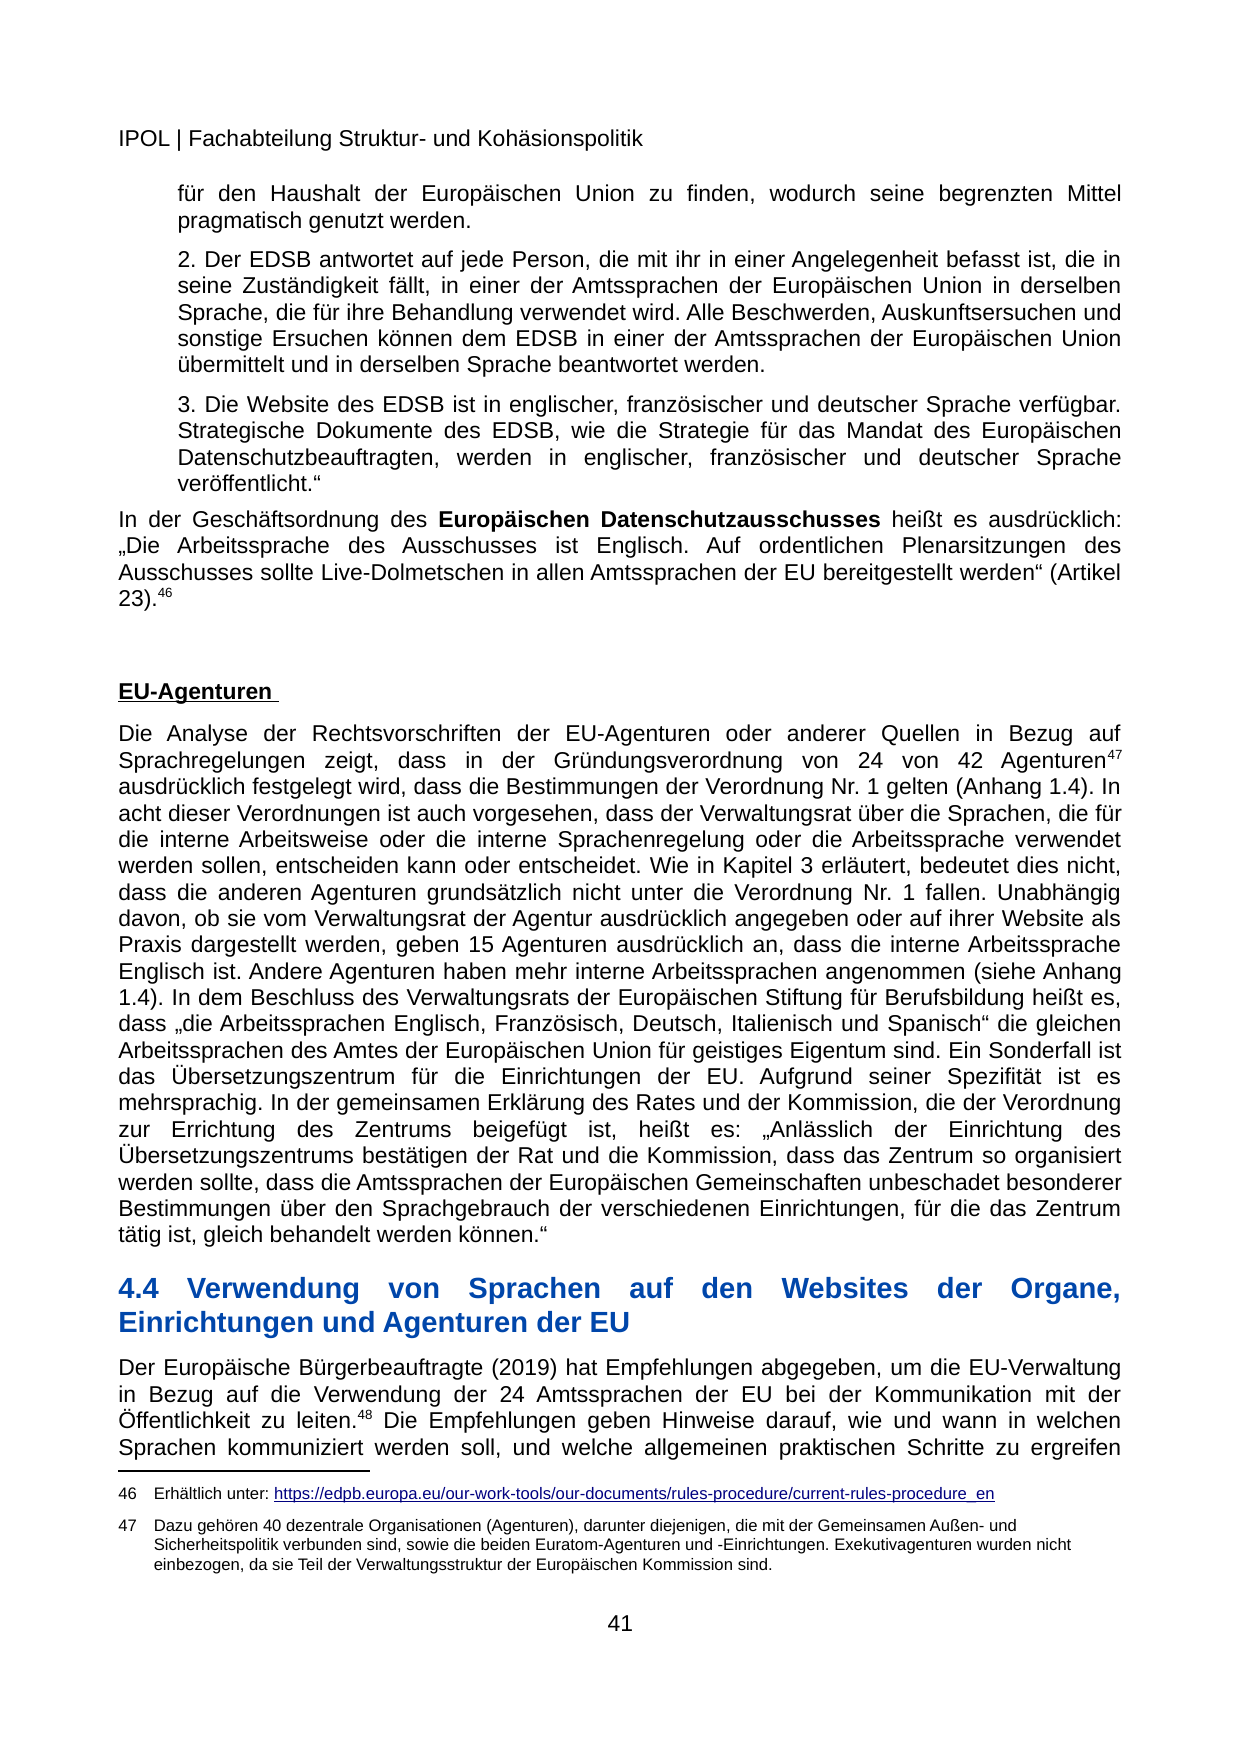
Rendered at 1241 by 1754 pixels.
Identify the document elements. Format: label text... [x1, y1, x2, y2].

text 3. Die Website des EDSB ist in englischer, französischer und deutscher Sprache verfügbar. Strategische Dokumente des EDSB, wie die Strategie für das Mandat des Europäischen Datenschutzbeauftragten, werden in englischer, französischer und deutscher Sprache veröffentlicht.“ [177, 391, 1122, 496]
text In der Geschäftsordnung des Europäischen Datenschutzausschusses heißt es ausdrücklich: „Die Arbeitssprache des Ausschusses ist Englisch. Auf ordentlichen Plenarsitzungen des Ausschusses sollte Live-Dolmetschen in allen Amtssprachen der EU bereitgestellt werden“ (Artikel 23). [118, 506, 1122, 611]
text Erhältlich unter: https://edpb.europa.eu/our-work-tools/our-documents/rules-procedure/current-rules-procedure_en [118, 1484, 1122, 1503]
text für den Haushalt der Europäischen Union zu finden, wodurch seine begrenzten Mittel pragmatisch genutzt werden. [177, 180, 1122, 233]
text Die Analyse der Rechtsvorschriften der EU-Agenturen oder anderer Quellen in Bezug auf Sprachregelungen zeigt, dass in der Gründungsverordnung von 24 von 42 Agenturen ausdrücklich festgelegt wird, dass die Bestimmungen der Verordnung Nr. 1 gelten (Anhang 1.4). In acht dieser Verordnungen ist auch vorgesehen, dass der Verwaltungsrat über die Sprachen, die für die interne Arbeitsweise oder die interne Sprachenregelung oder die Arbeitssprache verwendet werden sollen, entscheiden kann oder entscheidet. Wie in Kapitel 3 erläutert, bedeutet dies nicht, dass die anderen Agenturen grundsätzlich nicht unter die Verordnung Nr. 1 fallen. Unabhängig davon, ob sie vom Verwaltungsrat der Agentur ausdrücklich angegeben oder auf ihrer Website als Praxis dargestellt werden, geben 15 Agenturen ausdrücklich an, dass die interne Arbeitssprache Englisch ist. Andere Agenturen haben mehr interne Arbeitssprachen angenommen (siehe Anhang 1.4). In dem Beschluss des Verwaltungsrats der Europäischen Stiftung für Berufsbildung heißt es, dass „die Arbeitssprachen Englisch, Französisch, Deutsch, Italienisch und Spanisch“ die gleichen Arbeitssprachen des Amtes der Europäischen Union für geistiges Eigentum sind. Ein Sonderfall ist das Übersetzungszentrum für die Einrichtungen der EU. Aufgrund seiner Spezifität ist es mehrsprachig. In der gemeinsamen Erklärung des Rates und der Kommission, die der Verordnung zur Errichtung des Zentrums beigefügt ist, heißt es: „Anlässlich der Einrichtung des Übersetzungszentrums bestätigen der Rat und die Kommission, dass das Zentrum so organisiert werden sollte, dass die Amtssprachen der Europäischen Gemeinschaften unbeschadet besonderer Bestimmungen über den Sprachgebrauch der verschiedenen Einrichtungen, für die das Zentrum tätig ist, gleich behandelt werden können.“ [118, 720, 1122, 1247]
subtitle EU-Agenturen [118, 678, 1122, 705]
subtitle 4.4 Verwendung von Sprachen auf den Websites der Organe, Einrichtungen und Agenturen der EU [118, 1272, 1122, 1339]
text Dazu gehören 40 dezentrale Organisationen (Agenturen), darunter diejenigen, die mit der Gemeinsamen Außen- und Sicherheitspolitik verbunden sind, sowie die beiden Euratom-Agenturen und -Einrichtungen. Exekutivagenturen wurden nicht einbezogen, da sie Teil der Verwaltungsstruktur der Europäischen Kommission sind. [118, 1516, 1122, 1573]
text 2. Der EDSB antwortet auf jede Person, die mit ihr in einer Angelegenheit befasst ist, die in seine Zuständigkeit fällt, in einer der Amtssprachen der Europäischen Union in derselben Sprache, die für ihre Behandlung verwendet wird. Alle Beschwerden, Auskunftsersuchen und sonstige Ersuchen können dem EDSB in einer der Amtssprachen der Europäischen Union übermittelt und in derselben Sprache beantwortet werden. [177, 246, 1122, 378]
text Der Europäische Bürgerbeauftragte (2019) hat Empfehlungen abgegeben, um die EU-Verwaltung in Bezug auf die Verwendung der 24 Amtssprachen der EU bei der Kommunikation mit der Öffentlichkeit zu leiten. Die Empfehlungen geben Hinweise darauf, wie und wann in welchen Sprachen kommuniziert werden soll, und welche allgemeinen praktischen Schritte zu ergreifen [118, 1354, 1122, 1460]
